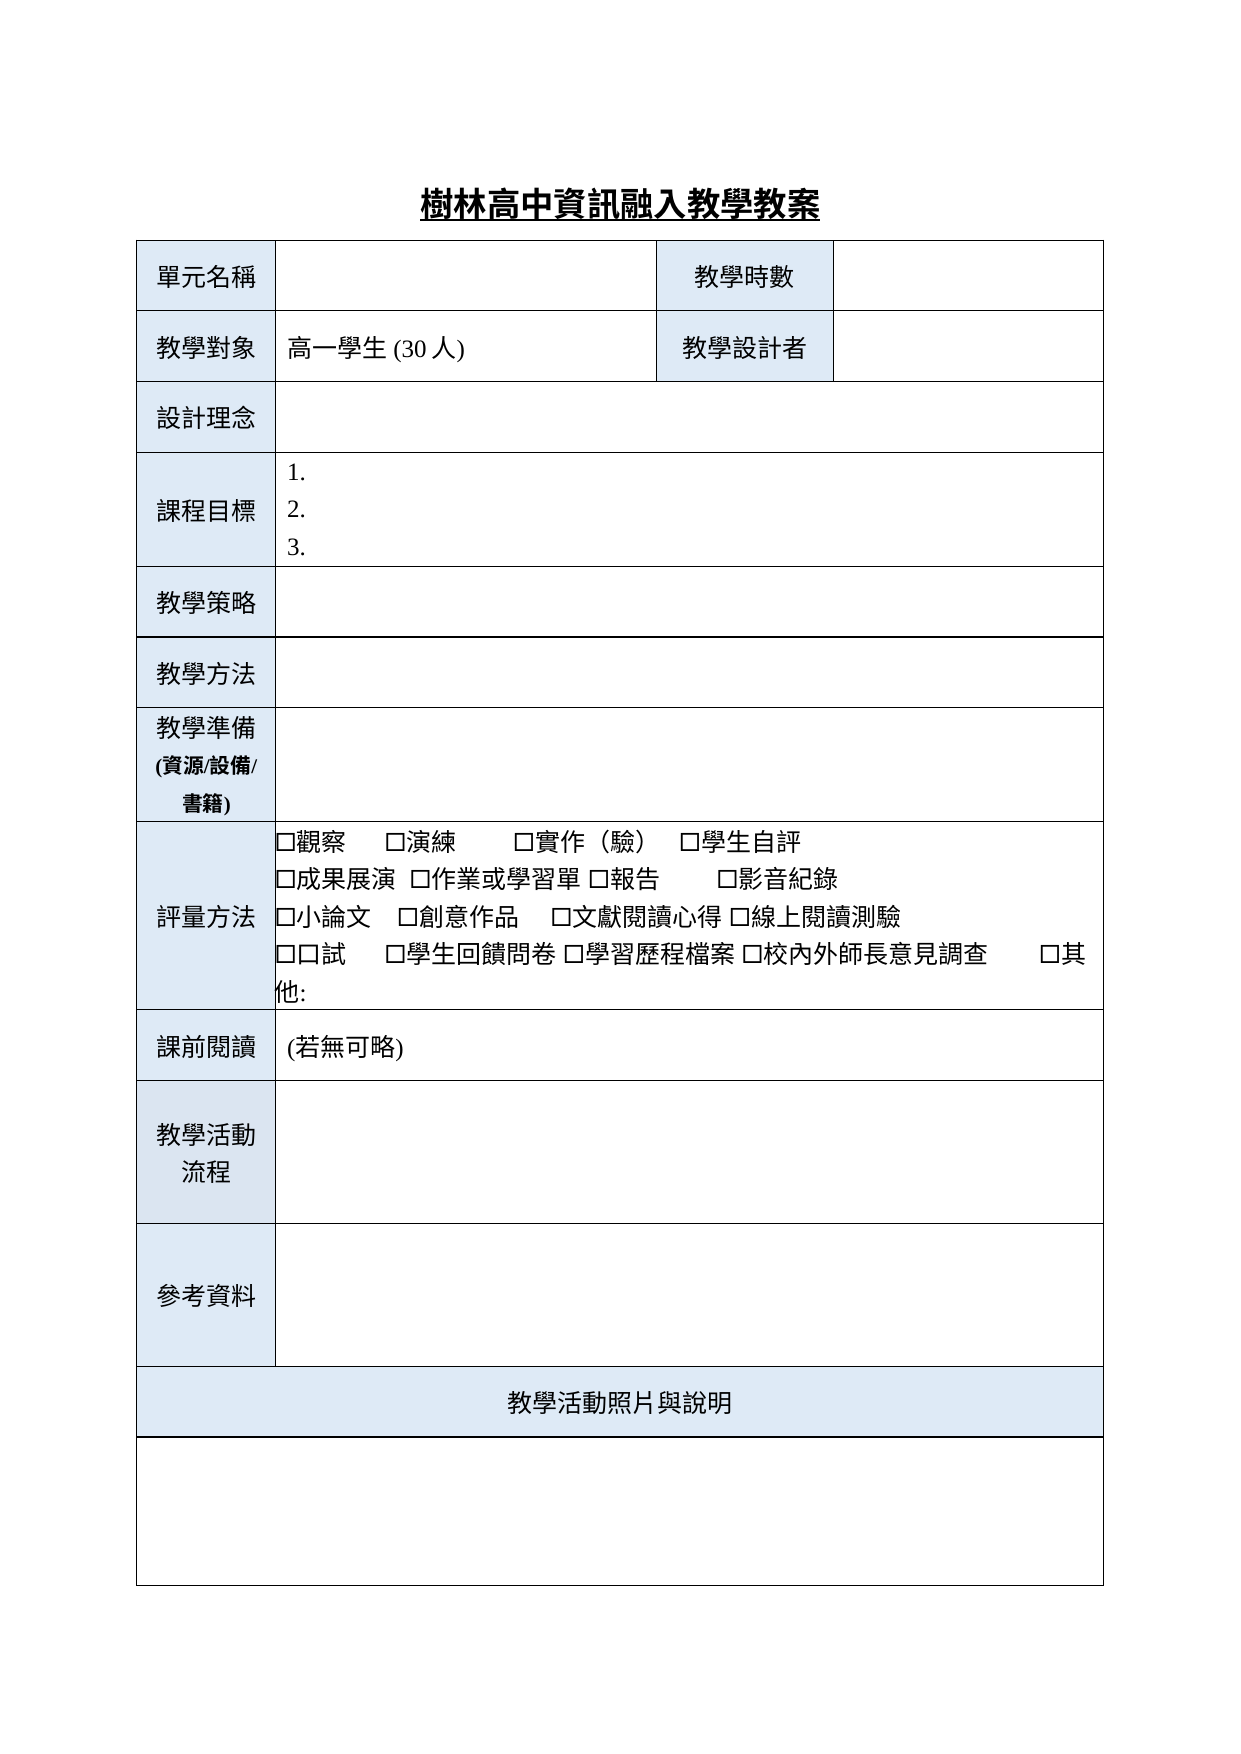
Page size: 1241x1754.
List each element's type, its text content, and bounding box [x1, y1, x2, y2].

table_cell [276, 567, 1103, 636]
table_cell 教學方法 [137, 638, 275, 707]
table_header 單元名稱 [137, 241, 275, 310]
table_cell 課前閱讀 [137, 1010, 275, 1080]
table_cell [276, 382, 1103, 452]
text 樹林高中資訊融入教學教案 [112, 164, 1128, 239]
table_cell [276, 708, 1103, 821]
table_cell [276, 1081, 1103, 1223]
table_cell [137, 1438, 1103, 1585]
table_cell 觀察 演練 實作（驗） 學生自評 成果展演 作業或學習單 報告 影音紀錄 小論文 創意作品 文獻閱讀心得 線上閱讀測驗 口試 學生回饋問卷 學習歷程檔案 校內外師長意見調查 其他: [276, 822, 1103, 1009]
table_cell [276, 1224, 1103, 1366]
table_header 教學時數 [657, 241, 833, 310]
table_cell 參考資料 [137, 1224, 275, 1366]
table_cell 高一學生 (30人) [276, 311, 656, 381]
table_cell 課程目標 [137, 453, 275, 566]
table_cell 設計理念 [137, 382, 275, 452]
table_cell 教學設計者 [657, 311, 833, 381]
table_cell 教學策略 [137, 567, 275, 636]
table_cell 教學對象 [137, 311, 275, 381]
table_header [834, 241, 1103, 310]
table_cell (若無可略) [276, 1010, 1103, 1080]
table_cell 教學準備 (資源/設備/書籍) [137, 708, 275, 821]
table_cell 評量方法 [137, 822, 275, 1009]
table_cell 教學活動流程 [137, 1081, 275, 1223]
table_cell [834, 311, 1103, 381]
table_header [276, 241, 656, 310]
table_cell 1. 2. 3. [276, 453, 1103, 566]
table_cell 教學活動照片與說明 [137, 1367, 1103, 1436]
table_cell [276, 638, 1103, 707]
